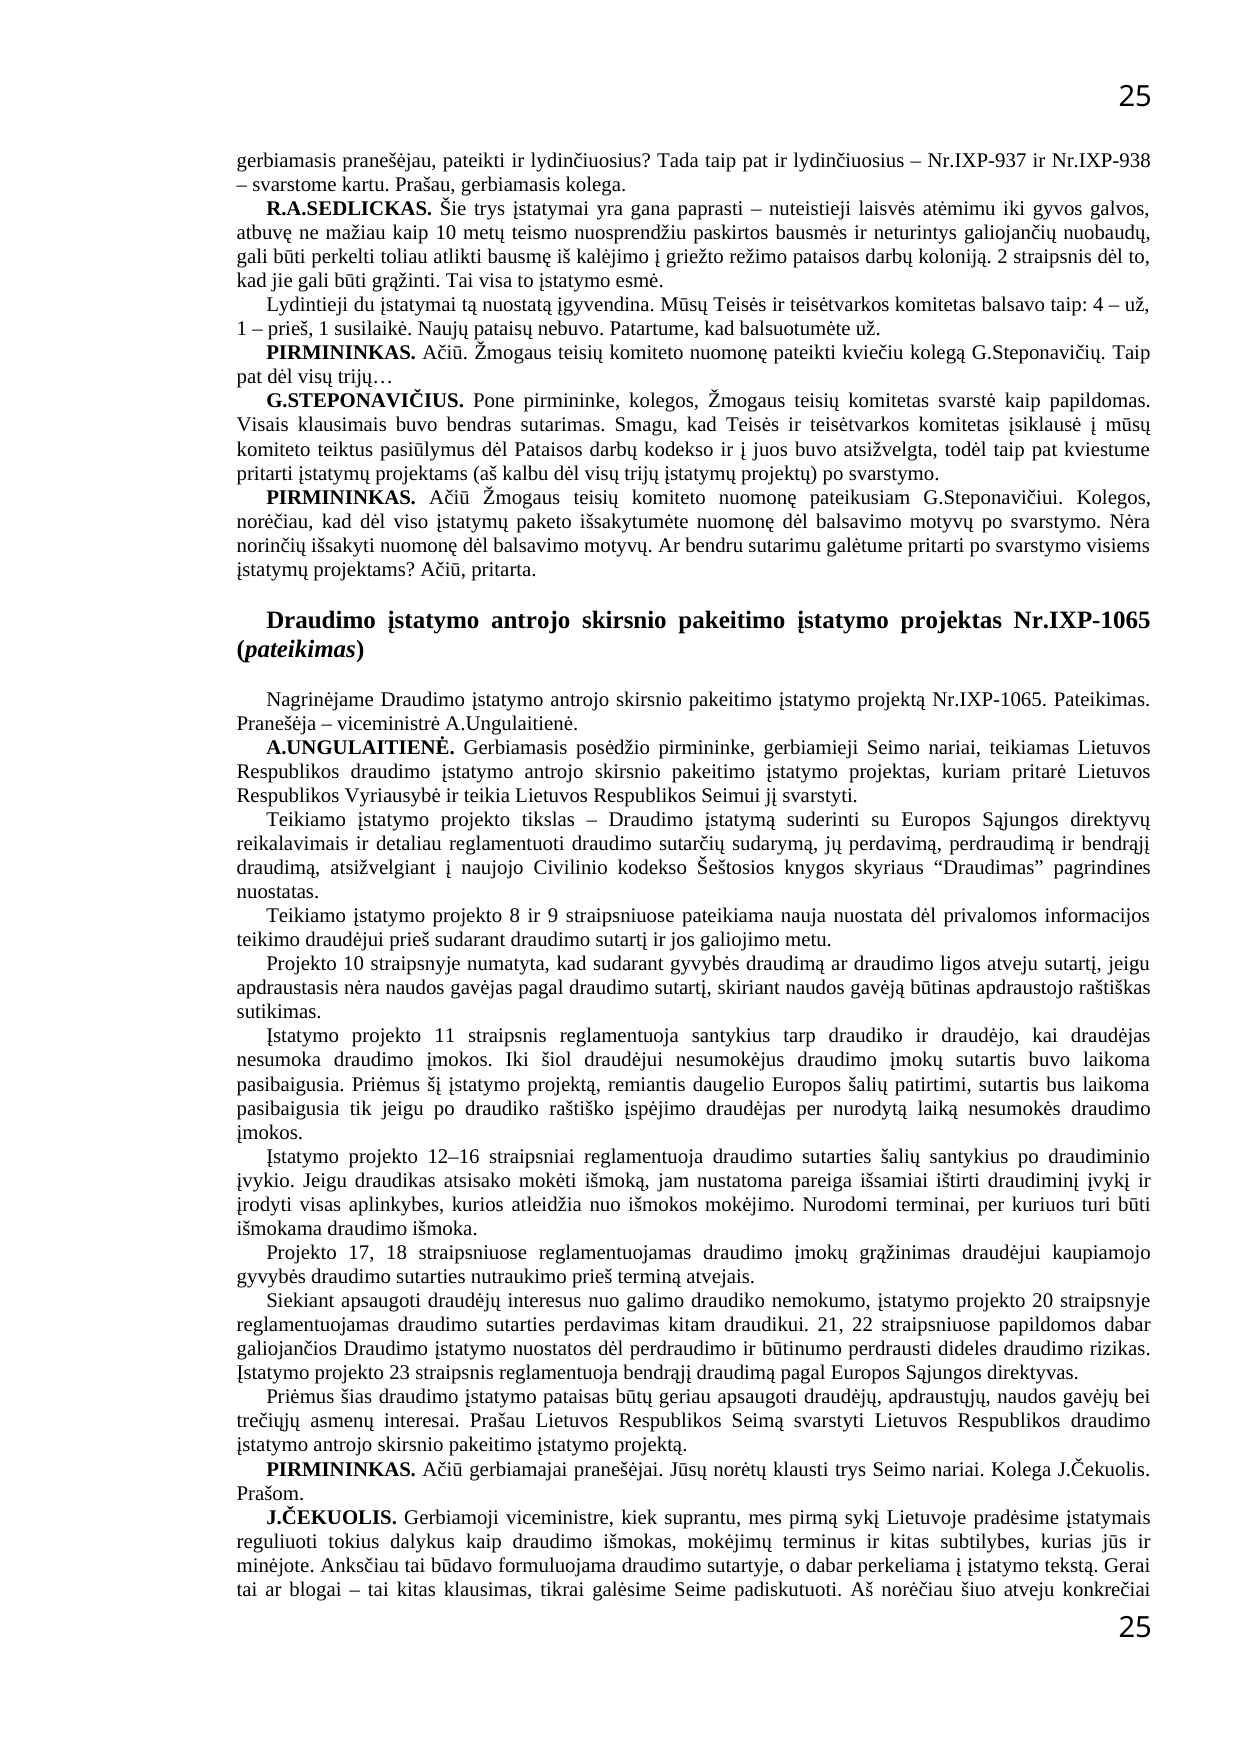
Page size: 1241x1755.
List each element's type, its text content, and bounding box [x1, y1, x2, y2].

text Įstatymo projekto 11 straipsnis reglamentuoja santykius tarp draudiko ir draudėjo, kai draudėjas nesumoka draudimo įmokos. Iki šiol draudėjui nesumokėjus draudimo įmokų sutartis buvo laikoma pasibaigusia. Priėmus šį įstatymo projektą, remiantis daugelio Europos šalių patirtimi, sutartis bus laikoma pasibaigusia tik jeigu po draudiko raštiško įspėjimo draudėjas per nurodytą laiką nesumokės draudimo įmokos. [236, 1023, 1152, 1144]
text R.A.SEDLICKAS. Šie trys įstatymai yra gana paprasti – nuteistieji laisvės atėmimu iki gyvos galvos, atbuvę ne mažiau kaip 10 metų teismo nuosprendžiu paskirtos bausmės ir neturintys galiojančių nuobaudų, gali būti perkelti toliau atlikti bausmę iš kalėjimo į griežto režimo pataisos darbų koloniją. 2 straipsnis dėl to, kad jie gali būti grąžinti. Tai visa to įstatymo esmė. [236, 196, 1152, 292]
text Nagrinėjame Draudimo įstatymo antrojo skirsnio pakeitimo įstatymo projektą Nr.IXP-1065. Pateikimas. Pranešėja – viceministrė A.Ungulaitienė. [236, 686, 1152, 734]
text Draudimo įstatymo antrojo skirsnio pakeitimo įstatymo projektas Nr.IXP-1065 (pateikimas) [236, 605, 1152, 662]
text PIRMININKAS. Ačiū Žmogaus teisių komiteto nuomonę pateikusiam G.Steponavičiui. Kolegos, norėčiau, kad dėl viso įstatymų paketo išsakytumėte nuomonę dėl balsavimo motyvų po svarstymo. Nėra norinčių išsakyti nuomonę dėl balsavimo motyvų. Ar bendru sutarimu galėtume pritarti po svarstymo visiems įstatymų projektams? Ačiū, pritarta. [236, 484, 1152, 581]
text PIRMININKAS. Ačiū gerbiamajai pranešėjai. Jūsų norėtų klausti trys Seimo nariai. Kolega J.Čekuolis. Prašom. [236, 1456, 1152, 1504]
text G.STEPONAVIČIUS. Pone pirmininke, kolegos, Žmogaus teisių komitetas svarstė kaip papildomas. Visais klausimais buvo bendras sutarimas. Smagu, kad Teisės ir teisėtvarkos komitetas įsiklausė į mūsų komiteto teiktus pasiūlymus dėl Pataisos darbų kodekso ir į juos buvo atsižvelgta, todėl taip pat kviestume pritarti įstatymų projektams (aš kalbu dėl visų trijų įstatymų projektų) po svarstymo. [236, 388, 1152, 484]
text A.UNGULAITIENĖ. Gerbiamasis posėdžio pirmininke, gerbiamieji Seimo nariai, teikiamas Lietuvos Respublikos draudimo įstatymo antrojo skirsnio pakeitimo įstatymo projektas, kuriam pritarė Lietuvos Respublikos Vyriausybė ir teikia Lietuvos Respublikos Seimui jį svarstyti. [236, 734, 1152, 807]
text PIRMININKAS. Ačiū. Žmogaus teisių komiteto nuomonę pateikti kviečiu kolegą G.Steponavičių. Taip pat dėl visų trijų… [236, 340, 1152, 388]
text Projekto 10 straipsnyje numatyta, kad sudarant gyvybės draudimą ar draudimo ligos atveju sutartį, jeigu apdraustasis nėra naudos gavėjas pagal draudimo sutartį, skiriant naudos gavėją būtinas apdraustojo raštiškas sutikimas. [236, 951, 1152, 1023]
text J.ČEKUOLIS. Gerbiamoji viceministre, kiek suprantu, mes pirmą sykį Lietuvoje pradėsime įstatymais reguliuoti tokius dalykus kaip draudimo išmokas, mokėjimų terminus ir kitas subtilybes, kurias jūs ir minėjote. Anksčiau tai būdavo formuluojama draudimo sutartyje, o dabar perkeliama į įstatymo tekstą. Gerai tai ar blogai – tai kitas klausimas, tikrai galėsime Seime padiskutuoti. Aš norėčiau šiuo atveju konkrečiai [236, 1504, 1152, 1601]
text Įstatymo projekto 12–16 straipsniai reglamentuoja draudimo sutarties šalių santykius po draudiminio įvykio. Jeigu draudikas atsisako mokėti išmoką, jam nustatoma pareiga išsamiai ištirti draudiminį įvykį ir įrodyti visas aplinkybes, kurios atleidžia nuo išmokos mokėjimo. Nurodomi terminai, per kuriuos turi būti išmokama draudimo išmoka. [236, 1144, 1152, 1240]
text Teikiamo įstatymo projekto tikslas – Draudimo įstatymą suderinti su Europos Sąjungos direktyvų reikalavimais ir detaliau reglamentuoti draudimo sutarčių sudarymą, jų perdavimą, perdraudimą ir bendrąjį draudimą, atsižvelgiant į naujojo Civilinio kodekso Šeštosios knygos skyriaus “Draudimas” pagrindines nuostatas. [236, 807, 1152, 903]
text Siekiant apsaugoti draudėjų interesus nuo galimo draudiko nemokumo, įstatymo projekto 20 straipsnyje reglamentuojamas draudimo sutarties perdavimas kitam draudikui. 21, 22 straipsniuose papildomos dabar galiojančios Draudimo įstatymo nuostatos dėl perdraudimo ir būtinumo perdrausti dideles draudimo rizikas. Įstatymo projekto 23 straipsnis reglamentuoja bendrąjį draudimą pagal Europos Sąjungos direktyvas. [236, 1288, 1152, 1384]
text Lydintieji du įstatymai tą nuostatą įgyvendina. Mūsų Teisės ir teisėtvarkos komitetas balsavo taip: 4 – už, 1 – prieš, 1 susilaikė. Naujų pataisų nebuvo. Patartume, kad balsuotumėte už. [236, 292, 1152, 340]
text gerbiamasis pranešėjau, pateikti ir lydinčiuosius? Tada taip pat ir lydinčiuosius – Nr.IXP-937 ir Nr.IXP-938 – svarstome kartu. Prašau, gerbiamasis kolega. [236, 148, 1152, 196]
text Projekto 17, 18 straipsniuose reglamentuojamas draudimo įmokų grąžinimas draudėjui kaupiamojo gyvybės draudimo sutarties nutraukimo prieš terminą atvejais. [236, 1240, 1152, 1288]
text Teikiamo įstatymo projekto 8 ir 9 straipsniuose pateikiama nauja nuostata dėl privalomos informacijos teikimo draudėjui prieš sudarant draudimo sutartį ir jos galiojimo metu. [236, 903, 1152, 951]
text Priėmus šias draudimo įstatymo pataisas būtų geriau apsaugoti draudėjų, apdraustųjų, naudos gavėjų bei trečiųjų asmenų interesai. Prašau Lietuvos Respublikos Seimą svarstyti Lietuvos Respublikos draudimo įstatymo antrojo skirsnio pakeitimo įstatymo projektą. [236, 1384, 1152, 1456]
